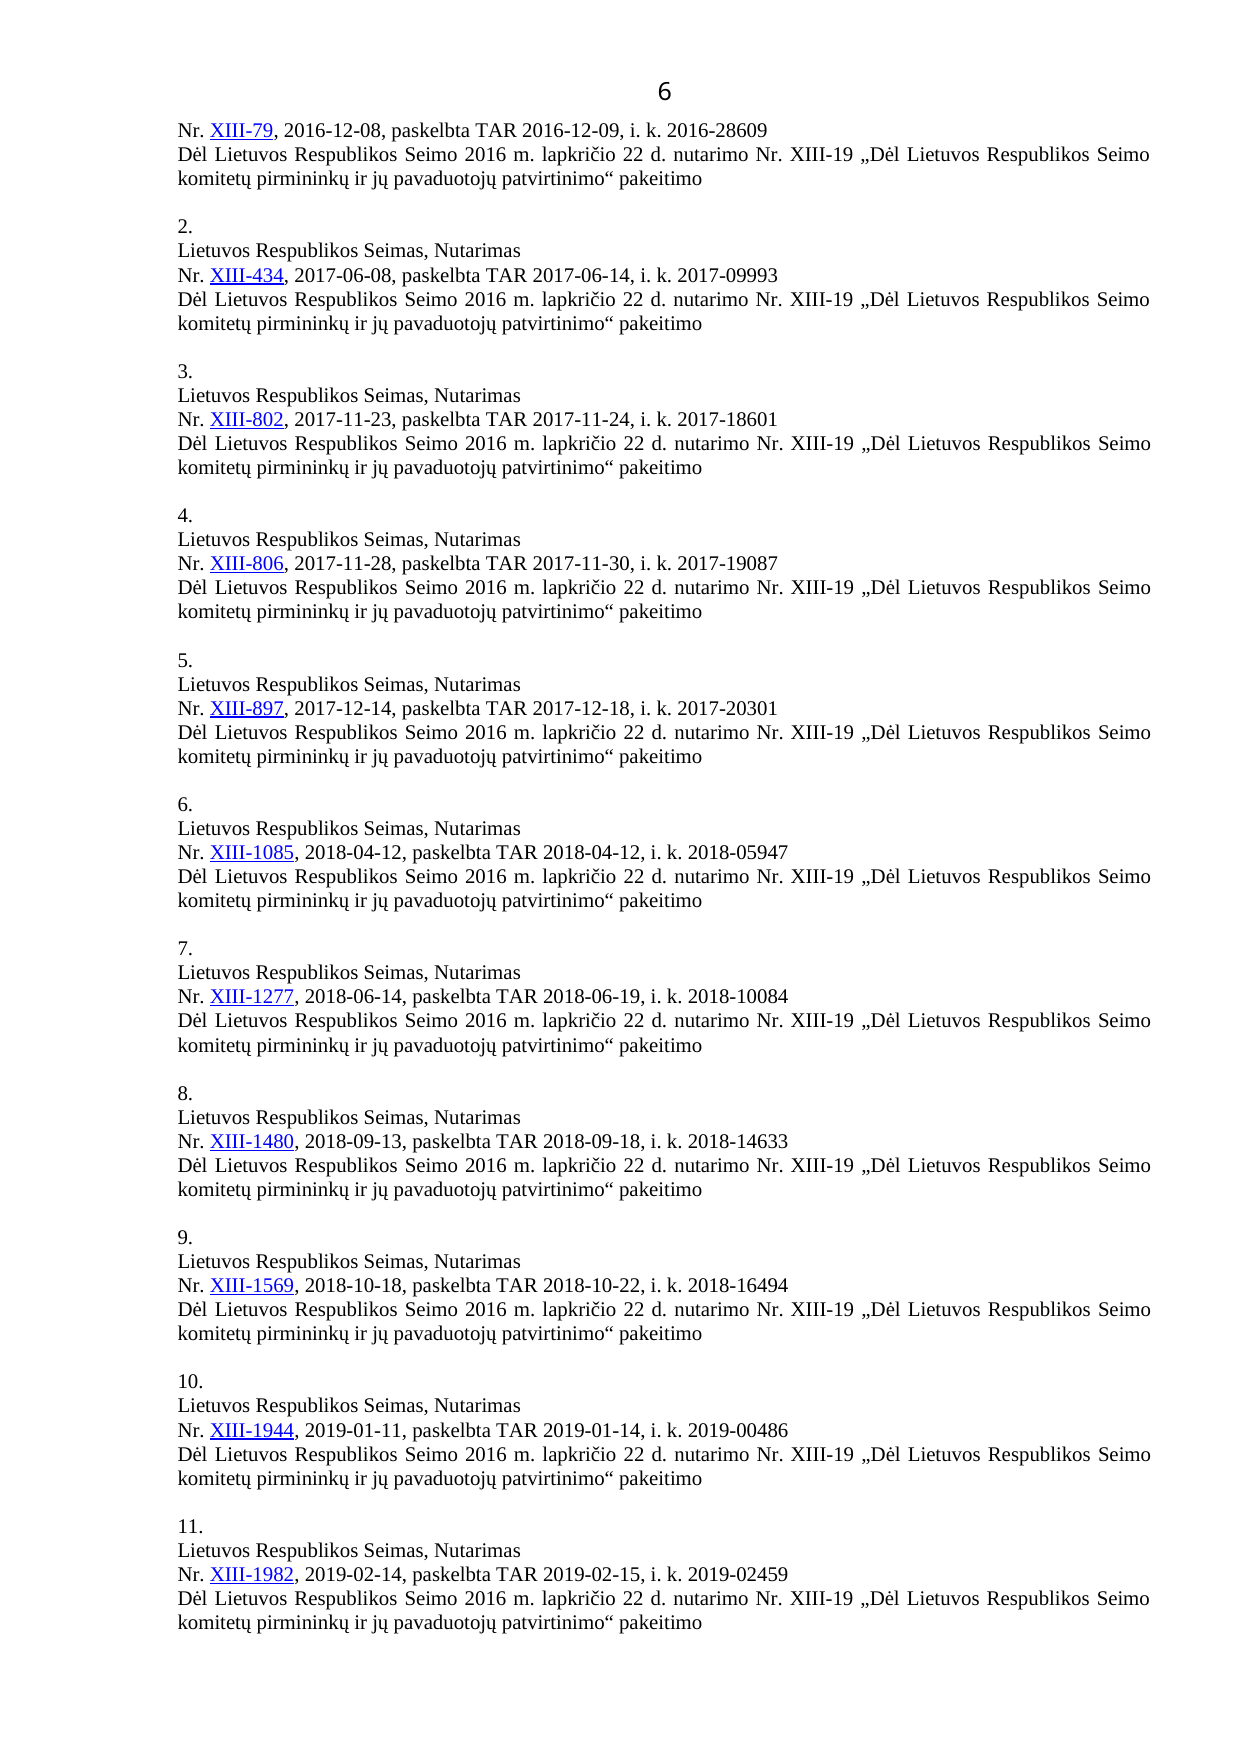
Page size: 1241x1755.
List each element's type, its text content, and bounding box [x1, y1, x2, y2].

text Dėl Lietuvos Respublikos Seimo 2016 m. lapkričio 22 d. nutarimo Nr. XIII-19 „Dėl Lietuvos Respublikos Seimo komitetų pirmininkų ir jų pavaduotojų patvirtinimo“ pakeitimo [177, 720, 1152, 768]
text Dėl Lietuvos Respublikos Seimo 2016 m. lapkričio 22 d. nutarimo Nr. XIII-19 „Dėl Lietuvos Respublikos Seimo komitetų pirmininkų ir jų pavaduotojų patvirtinimo“ pakeitimo [177, 575, 1152, 623]
text Lietuvos Respublikos Seimas, Nutarimas [177, 527, 1152, 551]
text 5. [177, 647, 1152, 672]
text 3. [177, 359, 1152, 383]
text 10. [177, 1369, 1152, 1393]
text 9. [177, 1225, 1152, 1249]
text 8. [177, 1081, 1152, 1105]
text Lietuvos Respublikos Seimas, Nutarimas [177, 238, 1152, 262]
text Nr. XIII-1982, 2019-02-14, paskelbta TAR 2019-02-15, i. k. 2019-02459 [177, 1562, 1152, 1586]
text Dėl Lietuvos Respublikos Seimo 2016 m. lapkričio 22 d. nutarimo Nr. XIII-19 „Dėl Lietuvos Respublikos Seimo komitetų pirmininkų ir jų pavaduotojų patvirtinimo“ pakeitimo [177, 287, 1152, 335]
text 6. [177, 792, 1152, 816]
text Nr. XIII-1480, 2018-09-13, paskelbta TAR 2018-09-18, i. k. 2018-14633 [177, 1129, 1152, 1153]
text 11. [177, 1514, 1152, 1538]
text Lietuvos Respublikos Seimas, Nutarimas [177, 383, 1152, 407]
text Lietuvos Respublikos Seimas, Nutarimas [177, 1538, 1152, 1562]
text Dėl Lietuvos Respublikos Seimo 2016 m. lapkričio 22 d. nutarimo Nr. XIII-19 „Dėl Lietuvos Respublikos Seimo komitetų pirmininkų ir jų pavaduotojų patvirtinimo“ pakeitimo [177, 142, 1152, 190]
text Lietuvos Respublikos Seimas, Nutarimas [177, 960, 1152, 984]
text Nr. XIII-802, 2017-11-23, paskelbta TAR 2017-11-24, i. k. 2017-18601 [177, 407, 1152, 431]
text Nr. XIII-1944, 2019-01-11, paskelbta TAR 2019-01-14, i. k. 2019-00486 [177, 1417, 1152, 1442]
text Dėl Lietuvos Respublikos Seimo 2016 m. lapkričio 22 d. nutarimo Nr. XIII-19 „Dėl Lietuvos Respublikos Seimo komitetų pirmininkų ir jų pavaduotojų patvirtinimo“ pakeitimo [177, 1297, 1152, 1345]
text Nr. XIII-1277, 2018-06-14, paskelbta TAR 2018-06-19, i. k. 2018-10084 [177, 984, 1152, 1008]
text Lietuvos Respublikos Seimas, Nutarimas [177, 1105, 1152, 1129]
text 2. [177, 214, 1152, 238]
text Dėl Lietuvos Respublikos Seimo 2016 m. lapkričio 22 d. nutarimo Nr. XIII-19 „Dėl Lietuvos Respublikos Seimo komitetų pirmininkų ir jų pavaduotojų patvirtinimo“ pakeitimo [177, 1153, 1152, 1201]
text Nr. XIII-897, 2017-12-14, paskelbta TAR 2017-12-18, i. k. 2017-20301 [177, 696, 1152, 720]
text Dėl Lietuvos Respublikos Seimo 2016 m. lapkričio 22 d. nutarimo Nr. XIII-19 „Dėl Lietuvos Respublikos Seimo komitetų pirmininkų ir jų pavaduotojų patvirtinimo“ pakeitimo [177, 1586, 1152, 1634]
text Lietuvos Respublikos Seimas, Nutarimas [177, 672, 1152, 696]
text Nr. XIII-806, 2017-11-28, paskelbta TAR 2017-11-30, i. k. 2017-19087 [177, 551, 1152, 575]
text Lietuvos Respublikos Seimas, Nutarimas [177, 1393, 1152, 1417]
text Dėl Lietuvos Respublikos Seimo 2016 m. lapkričio 22 d. nutarimo Nr. XIII-19 „Dėl Lietuvos Respublikos Seimo komitetų pirmininkų ir jų pavaduotojų patvirtinimo“ pakeitimo [177, 1008, 1152, 1057]
text Dėl Lietuvos Respublikos Seimo 2016 m. lapkričio 22 d. nutarimo Nr. XIII-19 „Dėl Lietuvos Respublikos Seimo komitetų pirmininkų ir jų pavaduotojų patvirtinimo“ pakeitimo [177, 864, 1152, 912]
text Dėl Lietuvos Respublikos Seimo 2016 m. lapkričio 22 d. nutarimo Nr. XIII-19 „Dėl Lietuvos Respublikos Seimo komitetų pirmininkų ir jų pavaduotojų patvirtinimo“ pakeitimo [177, 1442, 1152, 1490]
text Lietuvos Respublikos Seimas, Nutarimas [177, 1249, 1152, 1273]
text 4. [177, 503, 1152, 527]
text Nr. XIII-79, 2016-12-08, paskelbta TAR 2016-12-09, i. k. 2016-28609 [177, 118, 1152, 142]
text Nr. XIII-434, 2017-06-08, paskelbta TAR 2017-06-14, i. k. 2017-09993 [177, 262, 1152, 287]
text Dėl Lietuvos Respublikos Seimo 2016 m. lapkričio 22 d. nutarimo Nr. XIII-19 „Dėl Lietuvos Respublikos Seimo komitetų pirmininkų ir jų pavaduotojų patvirtinimo“ pakeitimo [177, 431, 1152, 479]
text Lietuvos Respublikos Seimas, Nutarimas [177, 816, 1152, 840]
text 7. [177, 936, 1152, 960]
text Nr. XIII-1569, 2018-10-18, paskelbta TAR 2018-10-22, i. k. 2018-16494 [177, 1273, 1152, 1297]
text Nr. XIII-1085, 2018-04-12, paskelbta TAR 2018-04-12, i. k. 2018-05947 [177, 840, 1152, 864]
